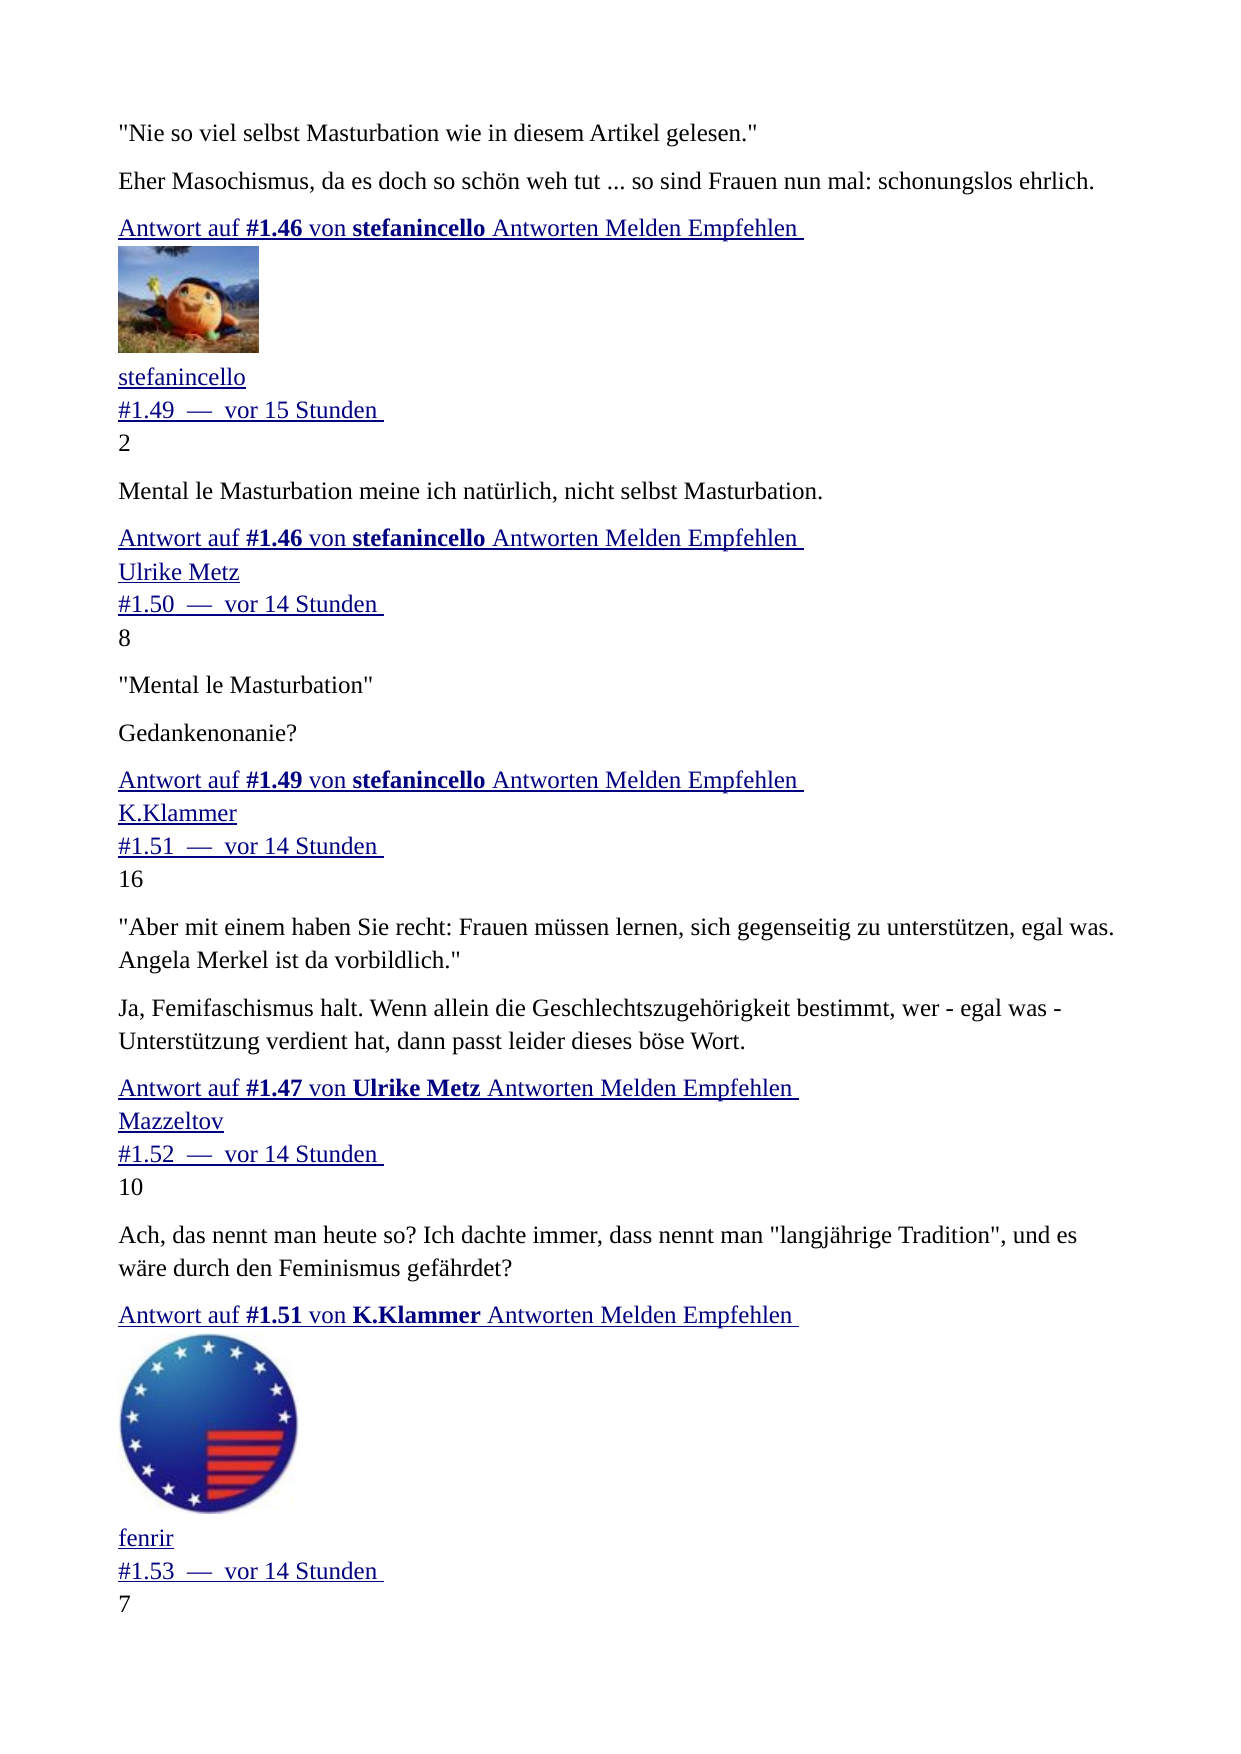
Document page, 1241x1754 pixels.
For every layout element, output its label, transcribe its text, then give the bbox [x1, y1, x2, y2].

text 2 [118, 428, 1122, 457]
text Antwort auf #1.51 von K.Klammer Antworten Melden Empfehlen [118, 1301, 1122, 1329]
text Mazzeltov [118, 1106, 1122, 1135]
text #1.51 — vor 14 Stunden [118, 831, 1122, 860]
text Gedankenonanie? [118, 718, 1122, 747]
text Ulrike Metz [118, 557, 1122, 585]
picture [118, 246, 259, 353]
text "Mental le Masturbation" [118, 670, 1122, 699]
text "Nie so viel selbst Masturbation wie in diesem Artikel gelesen." [118, 118, 1122, 147]
picture [118, 1333, 300, 1514]
text 16 [118, 864, 1122, 893]
text K.Klammer [118, 798, 1122, 827]
text #1.52 — vor 14 Stunden [118, 1139, 1122, 1168]
text 10 [118, 1172, 1122, 1201]
text Antwort auf #1.46 von stefanincello Antworten Melden Empfehlen [118, 213, 1122, 242]
text Eher Masochismus, da es doch so schön weh tut ... so sind Frauen nun mal: schonungslos ehrlich. [118, 166, 1122, 194]
text 8 [118, 623, 1122, 651]
text Mental le Masturbation meine ich natürlich, nicht selbst Masturbation. [118, 476, 1122, 505]
text Antwort auf #1.47 von Ulrike Metz Antworten Melden Empfehlen [118, 1073, 1122, 1102]
text Antwort auf #1.46 von stefanincello Antworten Melden Empfehlen [118, 523, 1122, 552]
text #1.50 — vor 14 Stunden [118, 589, 1122, 618]
text fenrir [118, 1523, 1122, 1552]
text Antwort auf #1.49 von stefanincello Antworten Melden Empfehlen [118, 765, 1122, 794]
text Ja, Femifaschismus halt. Wenn allein die Geschlechtszugehörigkeit bestimmt, wer - egal was - Unterstützung verdient hat, dann passt leider dieses böse Wort. [118, 993, 1122, 1054]
text Ach, das nennt man heute so? Ich dachte immer, dass nennt man "langjährige Tradition", und es wäre durch den Feminismus gefährdet? [118, 1220, 1122, 1282]
text #1.49 — vor 15 Stunden [118, 395, 1122, 424]
text stefanincello [118, 362, 1122, 391]
text 7 [118, 1589, 1122, 1618]
text #1.53 — vor 14 Stunden [118, 1556, 1122, 1585]
text "Aber mit einem haben Sie recht: Frauen müssen lernen, sich gegenseitig zu unterstützen, egal was. Angela Merkel ist da vorbildlich." [118, 912, 1122, 974]
